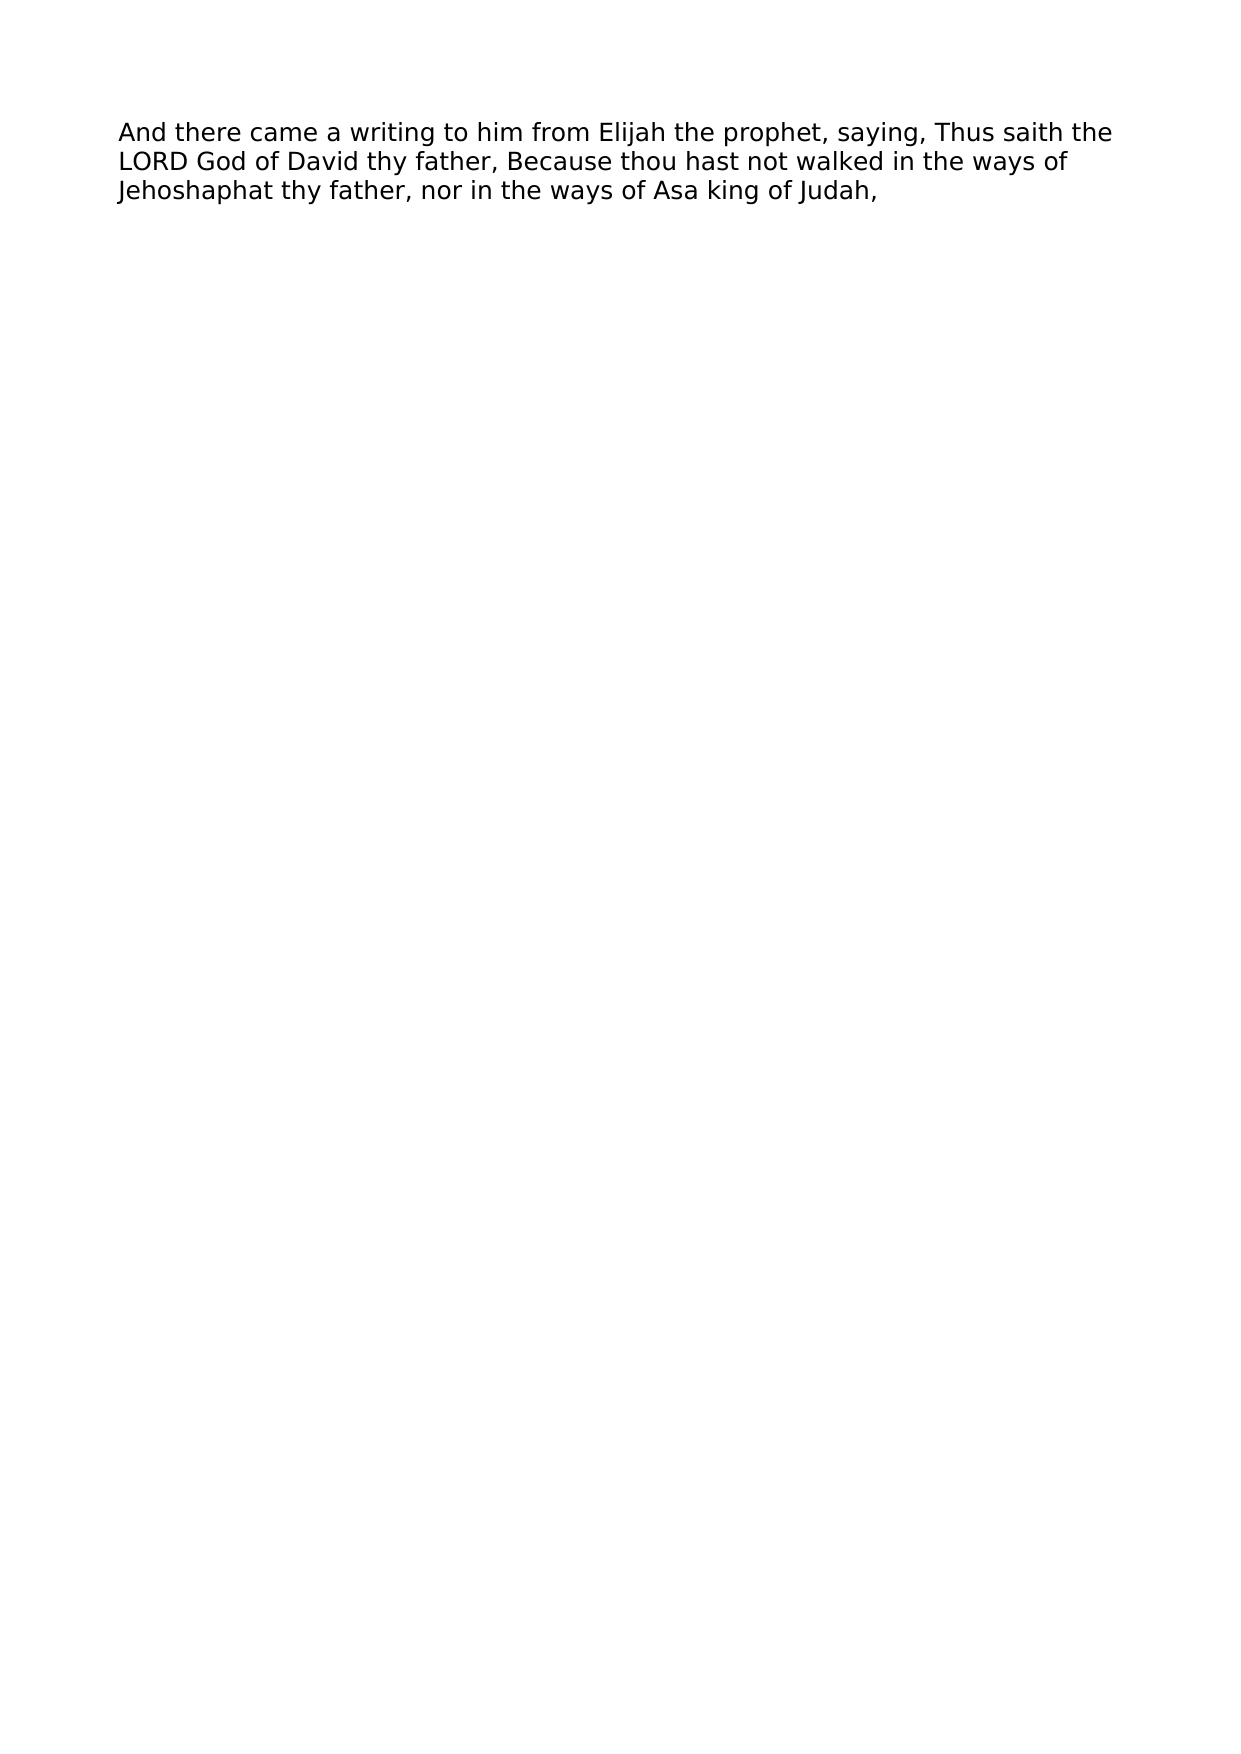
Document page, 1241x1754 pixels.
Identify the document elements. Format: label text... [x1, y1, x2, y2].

text And there came a writing to him from Elijah the prophet, saying, Thus saith the LORD God of David thy father, Because thou hast not walked in the ways of Jehoshaphat thy father, nor in the ways of Asa king of Judah, [118, 118, 1122, 206]
